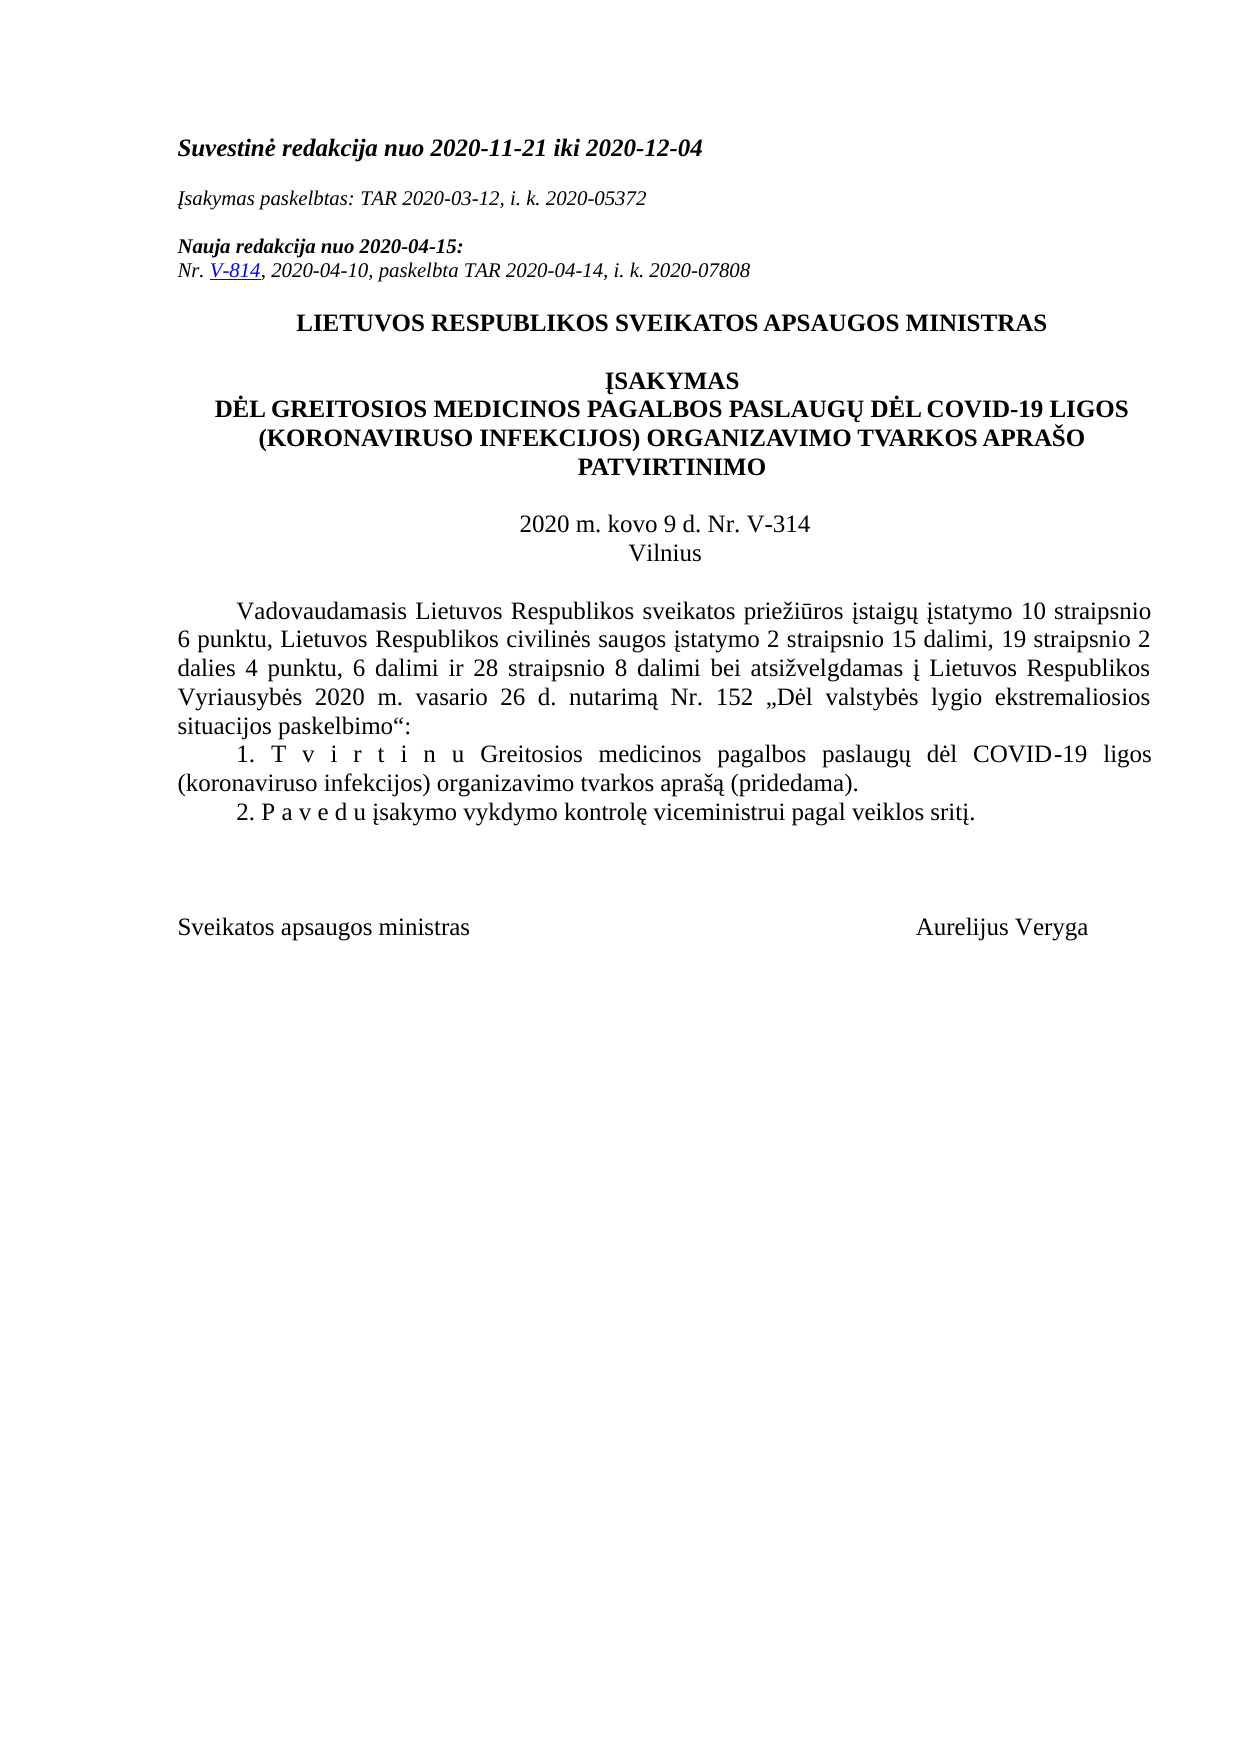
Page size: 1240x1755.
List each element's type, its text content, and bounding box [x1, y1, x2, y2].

text ĮSAKYMAS [177, 366, 1167, 394]
text Nr. V-814, 2020-04-10, paskelbta TAR 2020-04-14, i. k. 2020-07808 [177, 258, 1152, 282]
text 2020 m. kovo 9 d. Nr. V-314 Vilnius [177, 509, 1152, 567]
text Nauja redakcija nuo 2020-04-15: [177, 234, 1152, 258]
text Vadovaudamasis Lietuvos Respublikos sveikatos priežiūros įstaigų įstatymo 10 straipsnio 6 punktu, Lietuvos Respublikos civilinės saugos įstatymo 2 straipsnio 15 dalimi, 19 straipsnio 2 dalies 4 punktu, 6 dalimi ir 28 straipsnio 8 dalimi bei atsižvelgdamas į Lietuvos Respublikos Vyriausybės 2020 m. vasario 26 d. nutarimą Nr. 152 „Dėl valstybės lygio ekstremaliosios situacijos paskelbimo“: [177, 596, 1152, 739]
text LIETUVOS RESPUBLIKOS SVEIKATOS APSAUGOS MINISTRAS [177, 308, 1167, 337]
text 1. T v i r t i n u Greitosios medicinos pagalbos paslaugų dėl COVID-19 ligos (koronaviruso infekcijos) organizavimo tvarkos aprašą (pridedama). [177, 739, 1152, 797]
text 2. P a v e d u įsakymo vykdymo kontrolę viceministrui pagal veiklos sritį. [177, 797, 1152, 826]
text Įsakymas paskelbtas: TAR 2020-03-12, i. k. 2020-05372 [177, 186, 1152, 210]
text Suvestinė redakcija nuo 2020-11-21 iki 2020-12-04 [177, 133, 1152, 162]
text Sveikatos apsaugos ministras Aurelijus Veryga [177, 912, 1152, 941]
text DĖL GREITOSIOS MEDICINOS PAGALBOS PASLAUGŲ DĖL COVID-19 LIGOS (KORONAVIRUSO INFEKCIJOS) ORGANIZAVIMO TVARKOS APRAŠO PATVIRTINIMO [177, 394, 1167, 481]
